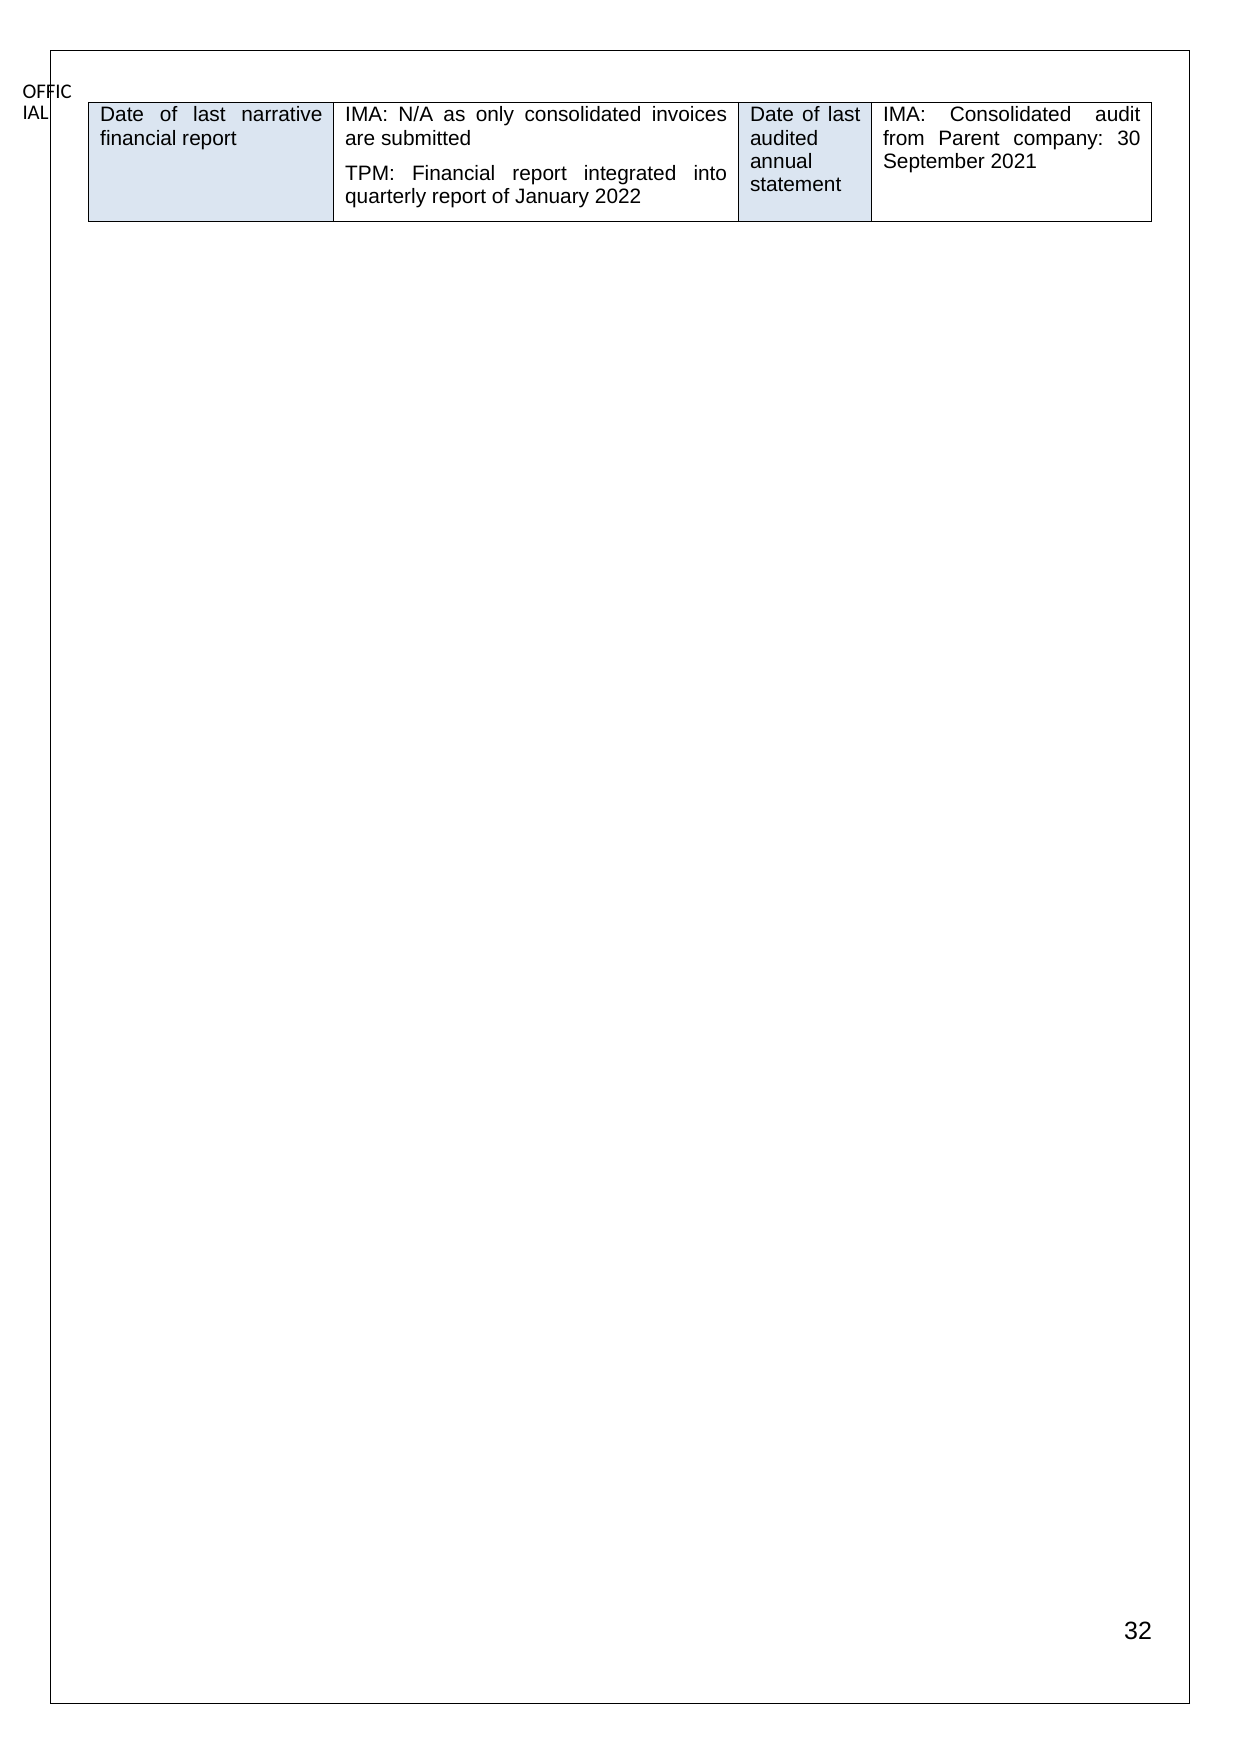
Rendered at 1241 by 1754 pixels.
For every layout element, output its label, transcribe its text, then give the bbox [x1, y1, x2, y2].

table_header Date of last narrative financial report [89, 103, 333, 221]
table_header IMA: N/A as only consolidated invoices are submitted TPM: Financial report integrated into quarterly report of January 2022 [334, 103, 738, 221]
table_header IMA: Consolidated audit from Parent company: 30 September 2021 [872, 103, 1151, 221]
table_header Date of last audited annual statement [739, 103, 871, 221]
